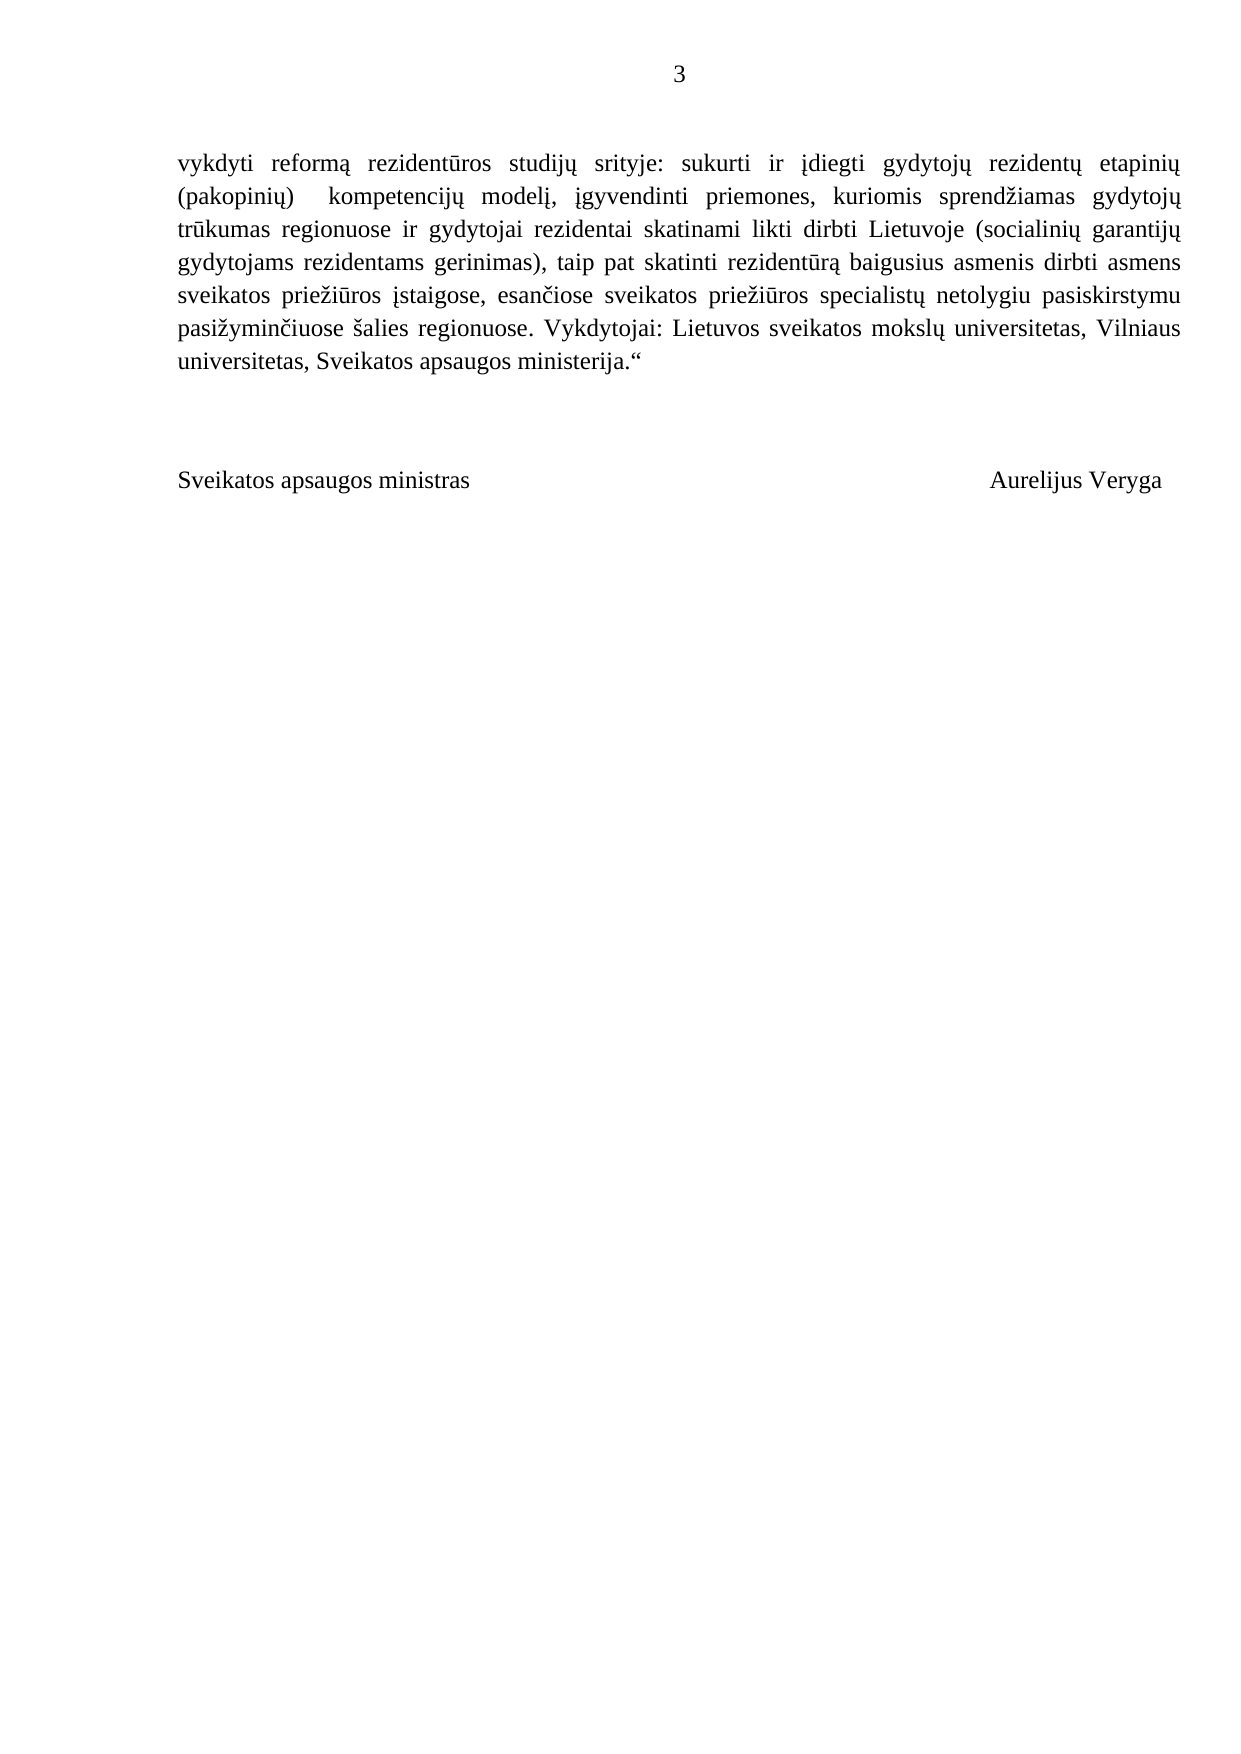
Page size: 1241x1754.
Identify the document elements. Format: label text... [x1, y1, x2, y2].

text vykdyti reformą rezidentūros studijų srityje: sukurti ir įdiegti gydytojų rezidentų etapinių (pakopinių) kompetencijų modelį, įgyvendinti priemones, kuriomis sprendžiamas gydytojų trūkumas regionuose ir gydytojai rezidentai skatinami likti dirbti Lietuvoje (socialinių garantijų gydytojams rezidentams gerinimas), taip pat skatinti rezidentūrą baigusius asmenis dirbti asmens sveikatos priežiūros įstaigose, esančiose sveikatos priežiūros specialistų netolygiu pasiskirstymu pasižyminčiuose šalies regionuose. Vykdytojai: Lietuvos sveikatos mokslų universitetas, Vilniaus universitetas, Sveikatos apsaugos ministerija.“ [177, 148, 1181, 374]
text Sveikatos apsaugos ministras Aurelijus Veryga [177, 465, 1176, 494]
